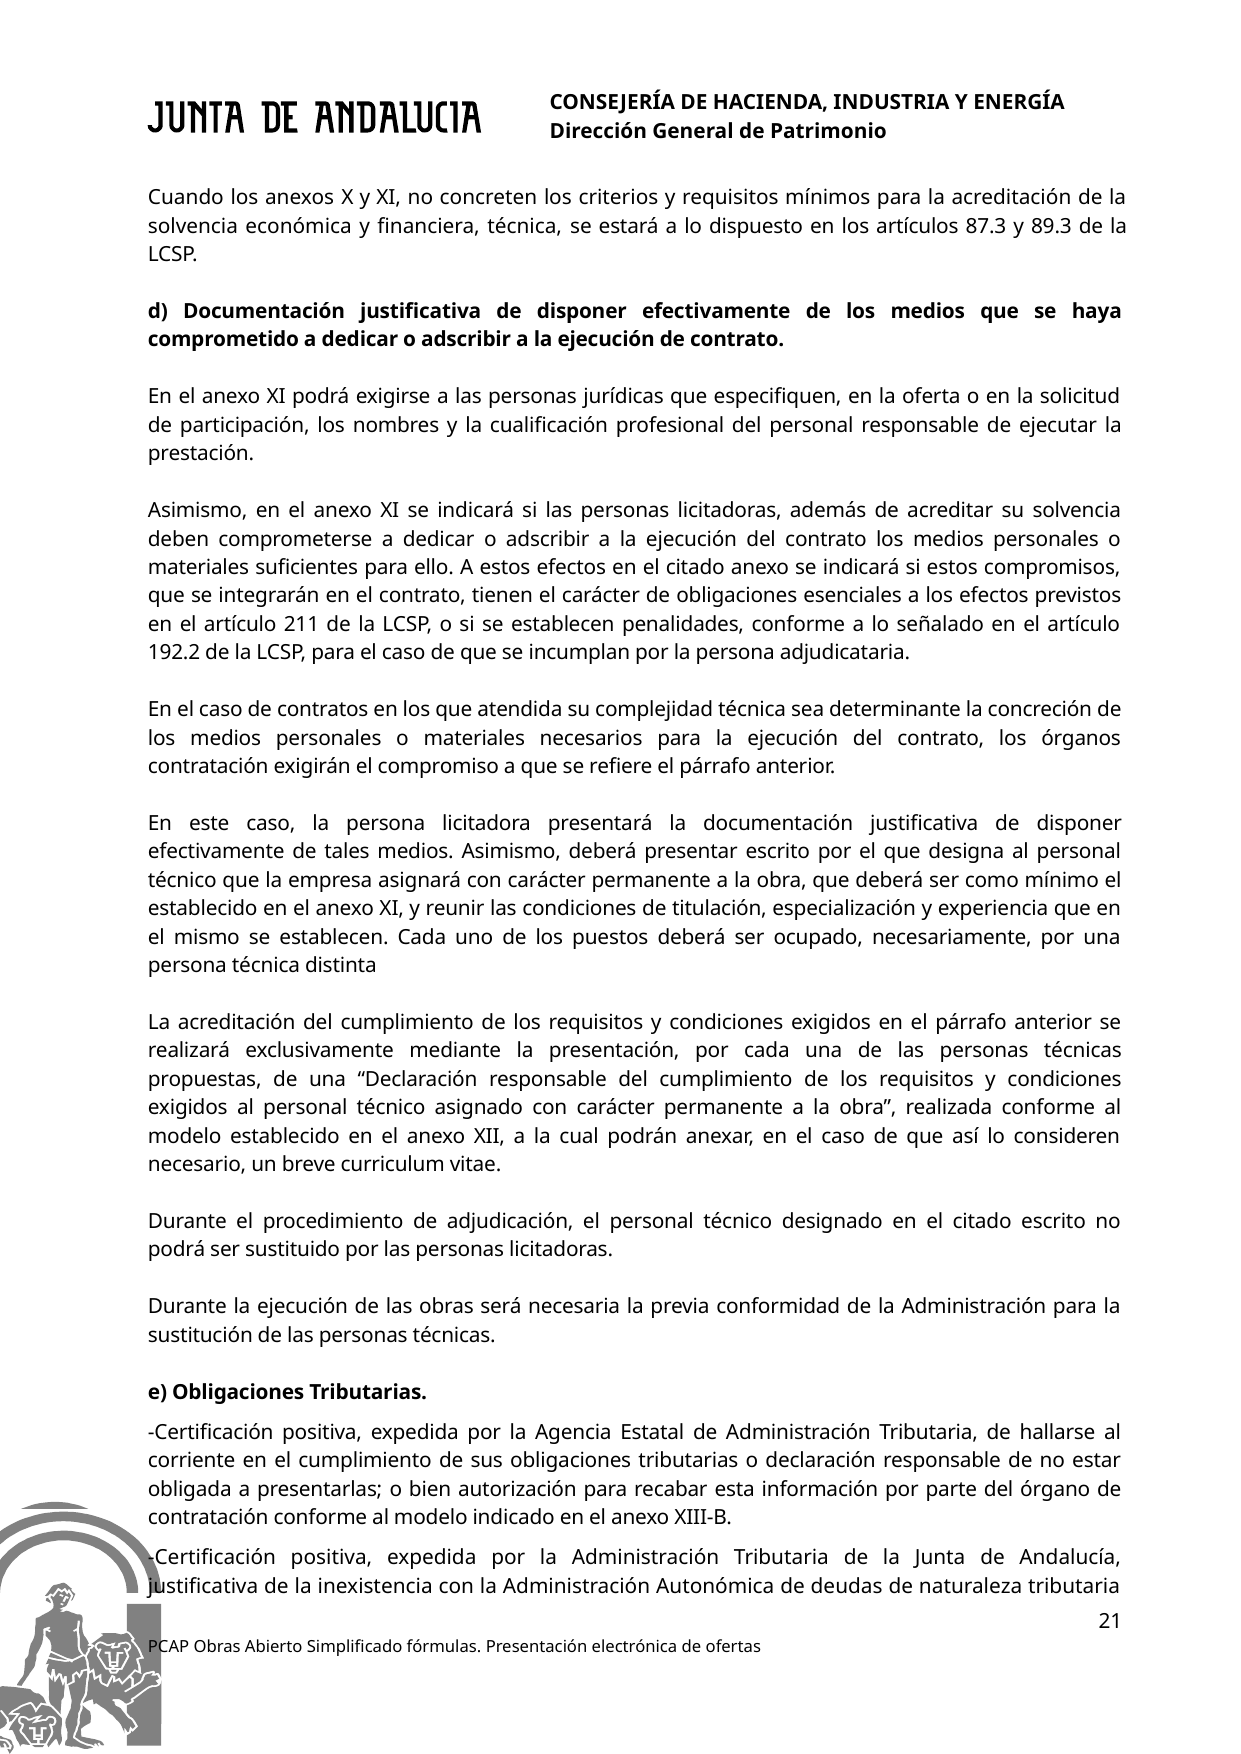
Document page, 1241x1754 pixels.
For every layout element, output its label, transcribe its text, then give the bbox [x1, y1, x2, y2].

list e) Obligaciones Tributarias. [148, 1377, 1122, 1405]
text Asimismo, en el anexo XI se indicará si las personas licitadoras, además de acreditar su solvencia deben comprometerse a dedicar o adscribir a la ejecución del contrato los medios personales o materiales suficientes para ello. A estos efectos en el citado anexo se indicará si estos compromisos, que se integrarán en el contrato, tienen el carácter de obligaciones esenciales a los efectos previstos en el artículo 211 de la LCSP, o si se establecen penalidades, conforme a lo señalado en el artículo 192.2 de la LCSP, para el caso de que se incumplan por la persona adjudicataria. [148, 495, 1122, 666]
list -Certificación positiva, expedida por la Administración Tributaria de la Junta de Andalucía, justificativa de la inexistencia con la Administración Autonómica de deudas de naturaleza tributaria en período ejecutivo o, en el caso de contribuyentes contra quienes no proceda la utilización de la vía de apremio, deudas no atendidas en período voluntario; o bien autorización para recabar esta información por parte del órgano de contratación conforme al modelo indicado en el anexo XIII-B. [166, 1542, 1122, 1599]
text La acreditación del cumplimiento de los requisitos y condiciones exigidos en el párrafo anterior se realizará exclusivamente mediante la presentación, por cada una de las personas técnicas propuestas, de una “Declaración responsable del cumplimiento de los requisitos y condiciones exigidos al personal técnico asignado con carácter permanente a la obra”, realizada conforme al modelo establecido en el anexo XII, a la cual podrán anexar, en el caso de que así lo consideren necesario, un breve curriculum vitae. [148, 1007, 1122, 1178]
text Durante el procedimiento de adjudicación, el personal técnico designado en el citado escrito no podrá ser sustituido por las personas licitadoras. [148, 1206, 1122, 1263]
text Cuando los anexos X y XI, no concreten los criterios y requisitos mínimos para la acreditación de la solvencia económica y financiera, técnica, se estará a lo dispuesto en los artículos 87.3 y 89.3 de la LCSP. [148, 182, 1128, 268]
text En el anexo XI podrá exigirse a las personas jurídicas que especifiquen, en la oferta o en la solicitud de participación, los nombres y la cualificación profesional del personal responsable de ejecutar la prestación. [148, 381, 1122, 467]
text Durante la ejecución de las obras será necesaria la previa conformidad de la Administración para la sustitución de las personas técnicas. [148, 1291, 1122, 1348]
list -Certificación positiva, expedida por la Agencia Estatal de Administración Tributaria, de hallarse al corriente en el cumplimiento de sus obligaciones tributarias o declaración responsable de no estar obligada a presentarlas; o bien autorización para recabar esta información por parte del órgano de contratación conforme al modelo indicado en el anexo XIII-B. [148, 1417, 1122, 1531]
text En el caso de contratos en los que atendida su complejidad técnica sea determinante la concreción de los medios personales o materiales necesarios para la ejecución del contrato, los órganos contratación exigirán el compromiso a que se refiere el párrafo anterior. [148, 694, 1122, 779]
text En este caso, la persona licitadora presentará la documentación justificativa de disponer efectivamente de tales medios. Asimismo, deberá presentar escrito por el que designa al personal técnico que la empresa asignará con carácter permanente a la obra, que deberá ser como mínimo el establecido en el anexo XI, y reunir las condiciones de titulación, especialización y experiencia que en el mismo se establecen. Cada uno de los puestos deberá ser ocupado, necesariamente, por una persona técnica distinta [148, 808, 1122, 979]
list d) Documentación justificativa de disponer efectivamente de los medios que se haya comprometido a dedicar o adscribir a la ejecución de contrato. [148, 296, 1122, 353]
